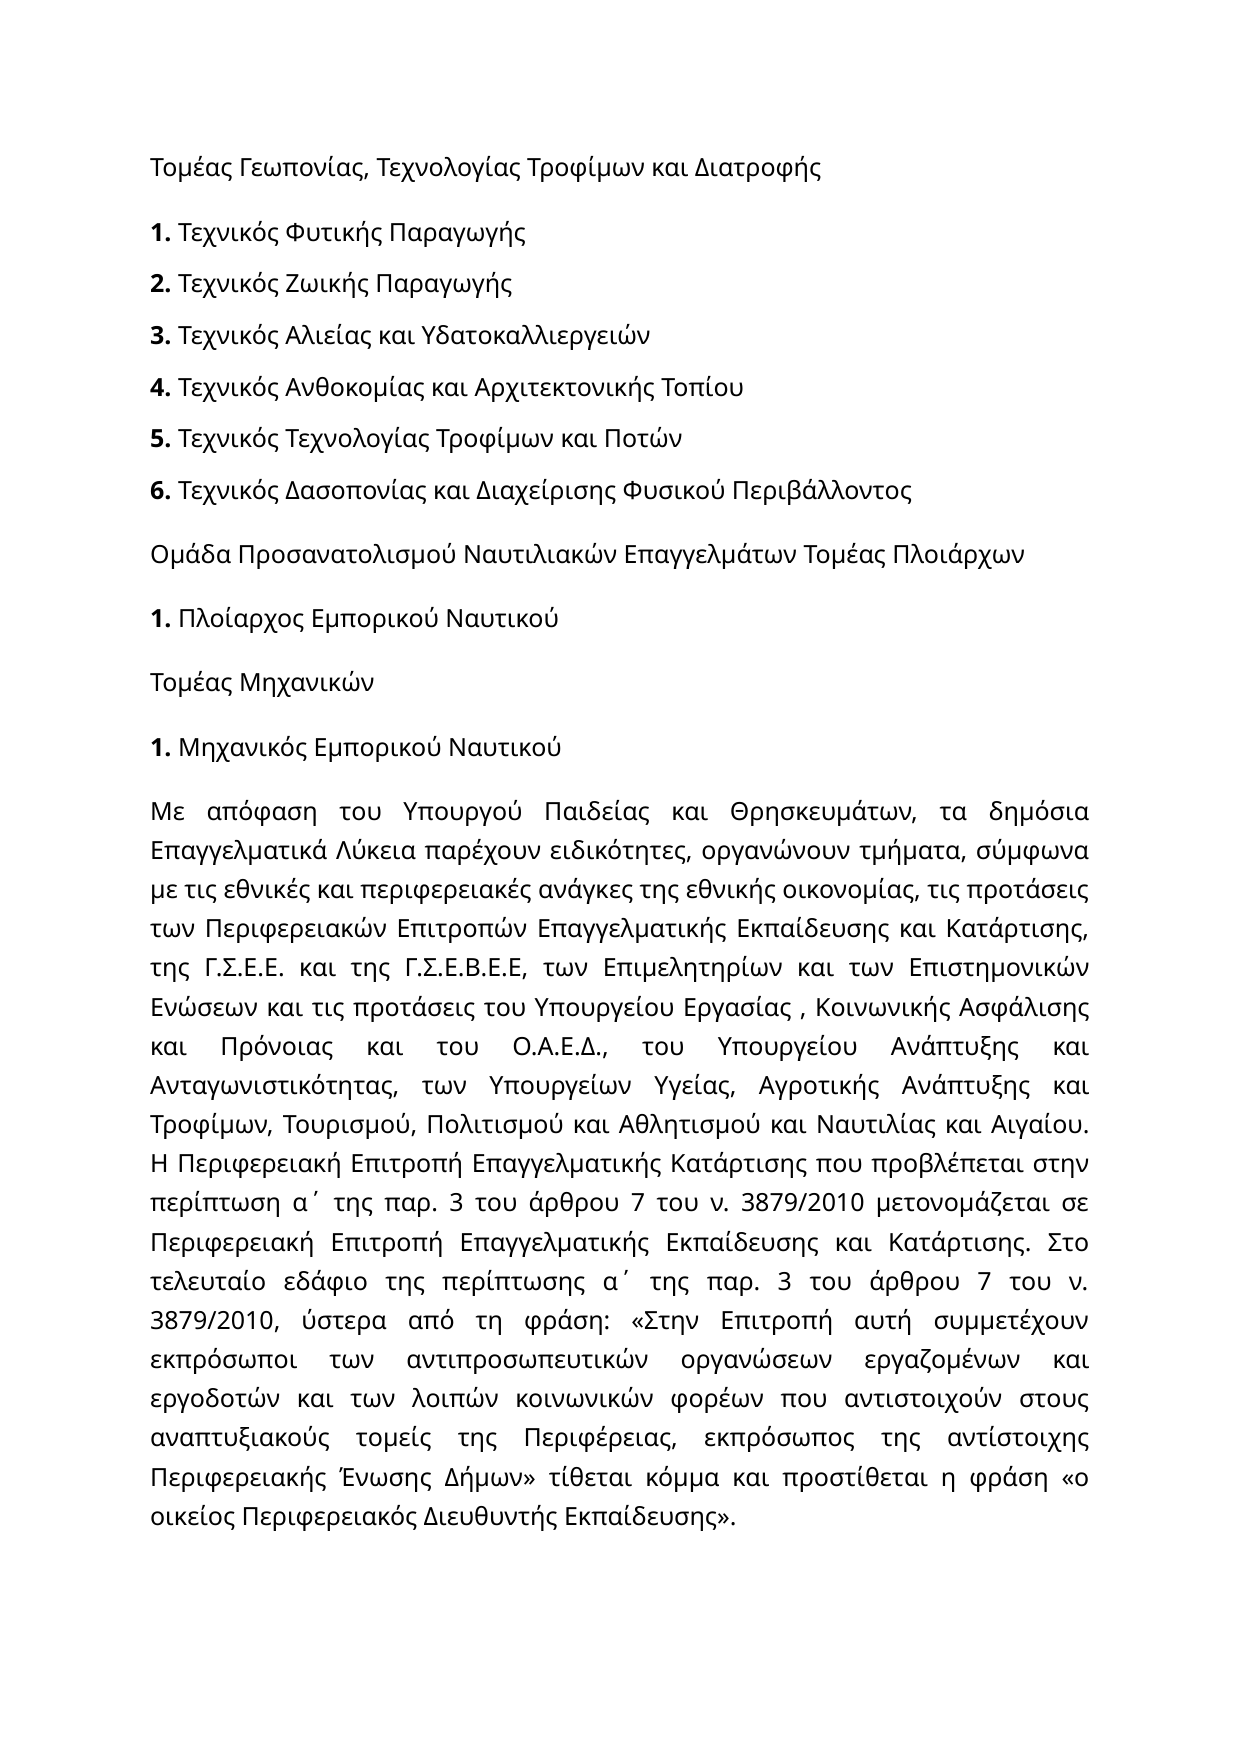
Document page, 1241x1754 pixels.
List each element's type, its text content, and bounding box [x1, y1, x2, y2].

text 1. Μηχανικός Εμπορικού Ναυτικού [150, 729, 1090, 763]
text Ομάδα Προσανατολισμού Ναυτιλιακών Επαγγελμάτων Τομέας Πλοιάρχων [150, 537, 1090, 571]
text 1. Τεχνικός Φυτικής Παραγωγής [150, 214, 1090, 248]
text Με απόφαση του Υπουργού Παιδείας και Θρησκευμάτων, τα δημόσια Επαγγελματικά Λύκεια παρέχουν ειδικότητες, οργανώνουν τμήματα, σύμφωνα με τις εθνικές και περιφερειακές ανάγκες της εθνικής οικονομίας, τις προτάσεις των Περιφερειακών Επιτροπών Επαγγελματικής Εκπαίδευσης και Κατάρτισης, της Γ.Σ.Ε.Ε. και της Γ.Σ.Ε.Β.Ε.Ε, των Επιμελητηρίων και των Επιστημονικών Ενώσεων και τις προτάσεις του Υπουργείου Εργασίας , Κοινωνικής Ασφάλισης και Πρόνοιας και του Ο.Α.Ε.Δ., του Υπουργείου Ανάπτυξης και Ανταγωνιστικότητας, των Υπουργείων Υγείας, Αγροτικής Ανάπτυξης και Τροφίμων, Τουρισμού, Πολιτισμού και Αθλητισμού και Ναυτιλίας και Αιγαίου. Η Περιφερειακή Επιτροπή Επαγγελματικής Κατάρτισης που προβλέπεται στην περίπτωση α΄ της παρ. 3 του άρθρου 7 του ν. 3879/2010 μετονομάζεται σε Περιφερειακή Επιτροπή Επαγγελματικής Εκπαίδευσης και Κατάρτισης. Στο τελευταίο εδάφιο της περίπτωσης α΄ της παρ. 3 του άρθρου 7 του ν. 3879/2010, ύστερα από τη φράση: «Στην Επιτροπή αυτή συμμετέχουν εκπρόσωποι των αντιπροσωπευτικών οργανώσεων εργαζομένων και εργοδοτών και των λοιπών κοινωνικών φορέων που αντιστοιχούν στους αναπτυξιακούς τομείς της Περιφέρειας, εκπρόσωπος της αντίστοιχης Περιφερειακής Ένωσης Δήμων» τίθεται κόμμα και προστίθεται η φράση «ο οικείος Περιφερειακός Διευθυντής Εκπαίδευσης». [150, 793, 1090, 1532]
text 2. Τεχνικός Ζωικής Παραγωγής [150, 266, 1090, 300]
text 5. Τεχνικός Τεχνολογίας Τροφίμων και Ποτών [150, 421, 1090, 455]
text Τομέας Μηχανικών [150, 665, 1090, 699]
text 4. Τεχνικός Ανθοκομίας και Αρχιτεκτονικής Τοπίου [150, 369, 1090, 403]
text 3. Τεχνικός Αλιείας και Υδατοκαλλιεργειών [150, 317, 1090, 352]
text 1. Πλοίαρχος Εμπορικού Ναυτικού [150, 601, 1090, 635]
text Τομέας Γεωπονίας, Τεχνολογίας Τροφίμων και Διατροφής [150, 150, 1090, 184]
text 6. Τεχνικός Δασοπονίας και Διαχείρισης Φυσικού Περιβάλλοντος [150, 472, 1090, 507]
